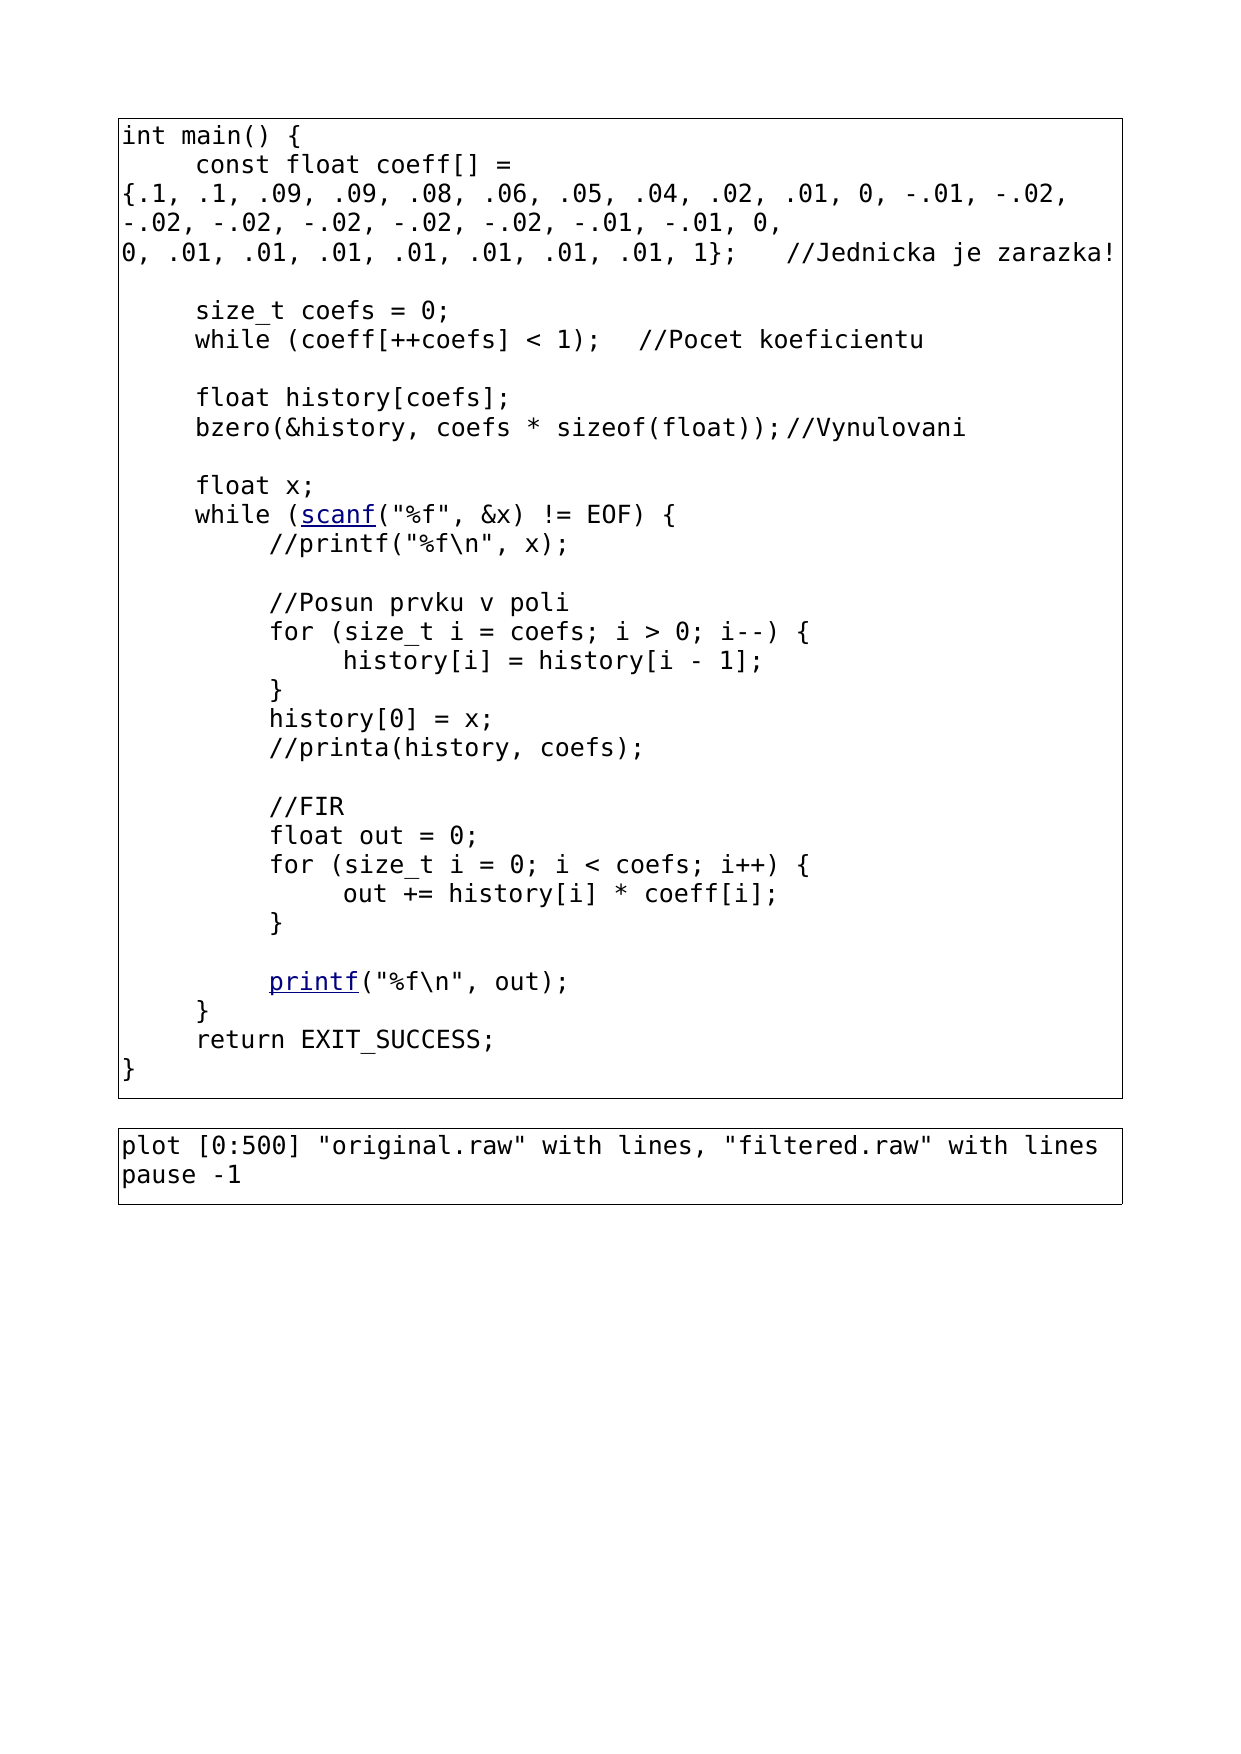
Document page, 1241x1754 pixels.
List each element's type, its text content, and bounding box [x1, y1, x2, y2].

table_header plot [0:500] "original.raw" with lines, "filtered.raw" with lines pause -1 [119, 1129, 1122, 1204]
table_header int main() { const float coeff[] = {.1, .1, .09, .09, .08, .06, .05, .04, .02, .01, 0, -.01, -.02, -.02, -.02, -.02, -.02, -.02, -.01, -.01, 0, 0, .01, .01, .01, .01, .01, .01, .01, 1}; //Jednicka je zarazka! size_t coefs = 0; while (coeff[++coefs] < 1); //Pocet koeficientu float history[coefs]; bzero(&history, coefs * sizeof(float)); //Vynulovani float x; while (scanf("%f", &x) != EOF) { //printf("%f\n", x); //Posun prvku v poli for (size_t i = coefs; i > 0; i--) { history[i] = history[i - 1]; } history[0] = x; //printa(history, coefs); //FIR float out = 0; for (size_t i = 0; i < coefs; i++) { out += history[i] * coeff[i]; } printf("%f\n", out); } return EXIT_SUCCESS; } [119, 119, 1122, 1098]
